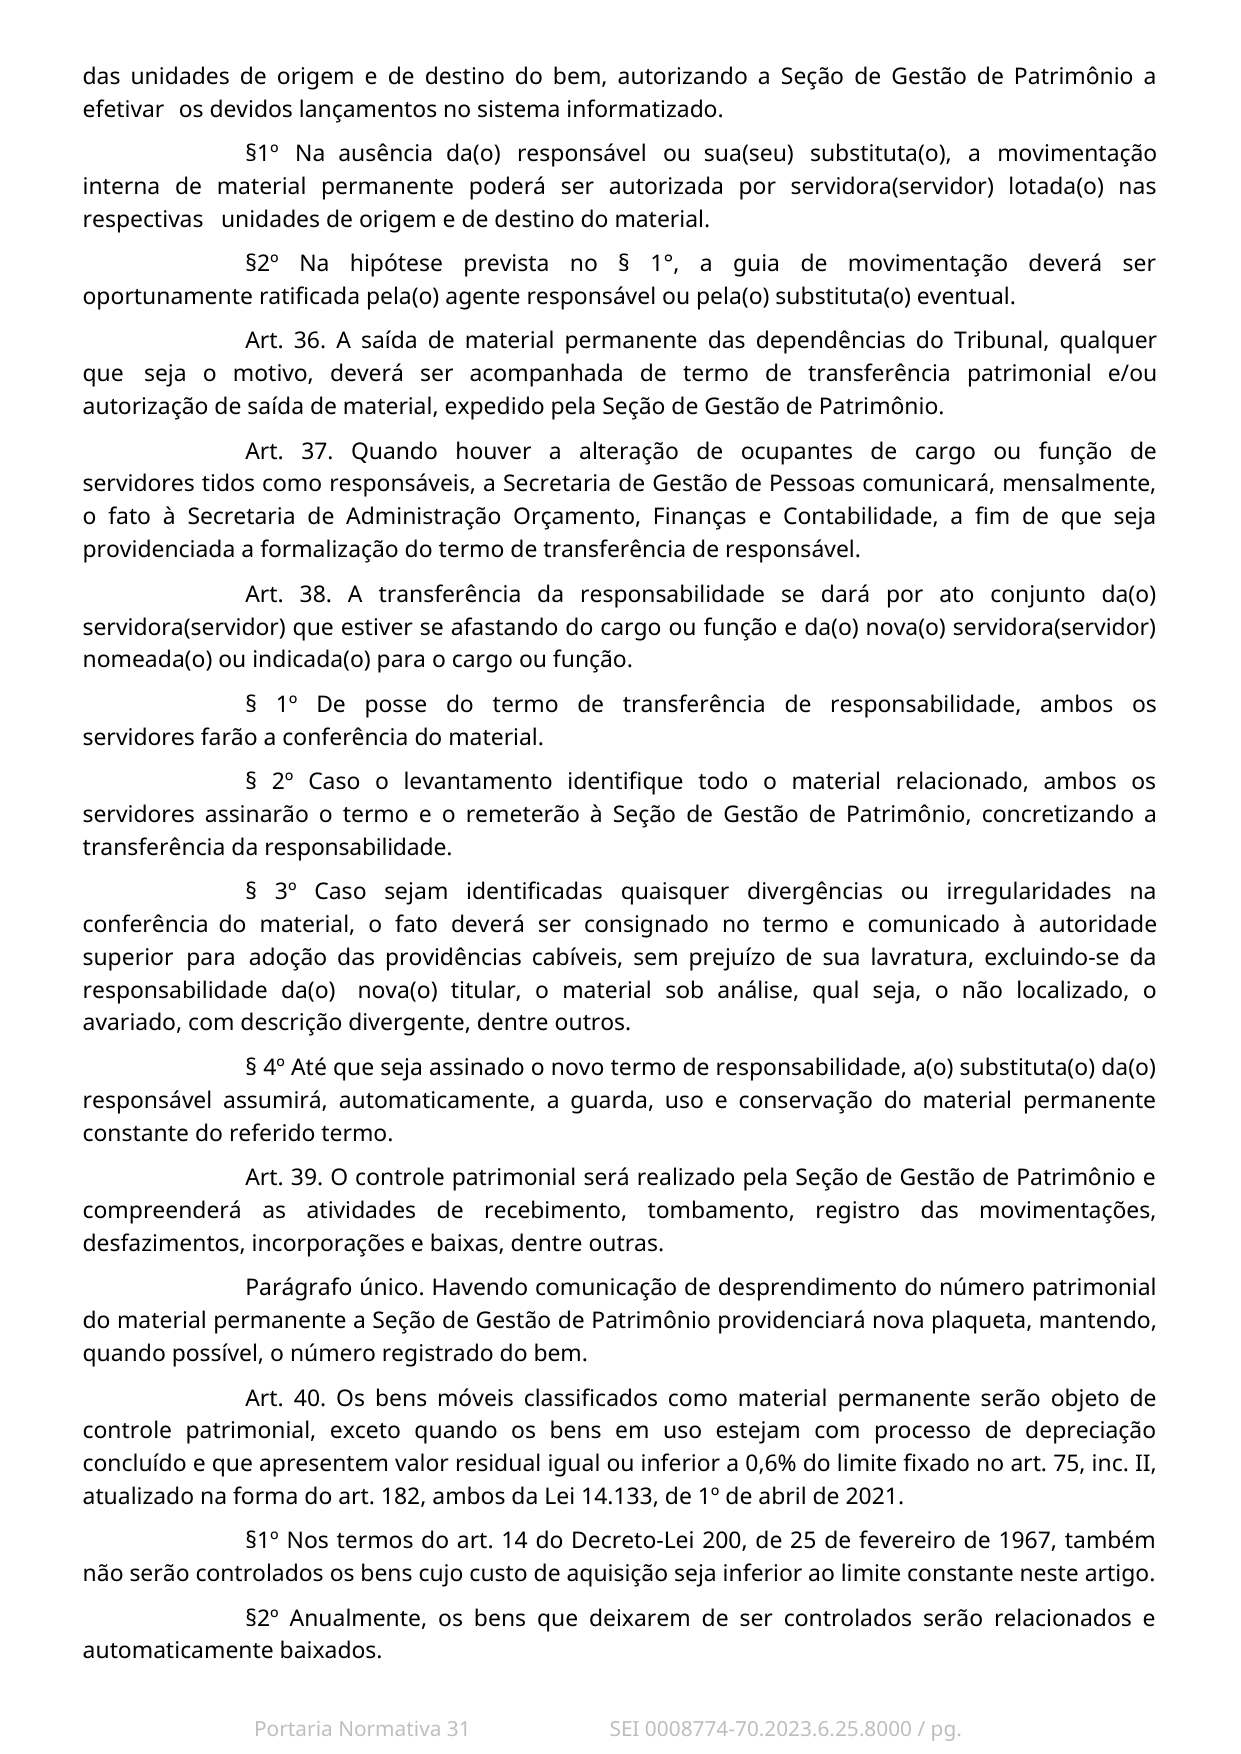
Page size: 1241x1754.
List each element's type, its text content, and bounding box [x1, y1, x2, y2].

text §1º Na ausência da(o) responsável ou sua(seu) substituta(o), a movimentação interna de material permanente poderá ser autorizada por servidora(servidor) lotada(o) nas respectivas unidades de origem e de destino do material. [82, 137, 1158, 234]
text Art. 39. O controle patrimonial será realizado pela Seção de Gestão de Patrimônio e compreenderá as atividades de recebimento, tombamento, registro das movimentações, desfazimentos, incorporações e baixas, dentre outras. [82, 1161, 1158, 1258]
text § 1º De posse do termo de transferência de responsabilidade, ambos os servidores farão a conferência do material. [82, 688, 1158, 752]
text § 2º Caso o levantamento identifique todo o material relacionado, ambos os servidores assinarão o termo e o remeterão à Seção de Gestão de Patrimônio, concretizando a transferência da responsabilidade. [82, 765, 1158, 862]
text Art. 37. Quando houver a alteração de ocupantes de cargo ou função de servidores tidos como responsáveis, a Secretaria de Gestão de Pessoas comunicará, mensalmente, o fato à Secretaria de Administração Orçamento, Finanças e Contabilidade, a fim de que seja providenciada a formalização do termo de transferência de responsável. [82, 434, 1157, 564]
text §1º Nos termos do art. 14 do Decreto-Lei 200, de 25 de fevereiro de 1967, também não serão controlados os bens cujo custo de aquisição seja inferior ao limite constante neste artigo. [82, 1524, 1157, 1588]
text Art. 38. A transferência da responsabilidade se dará por ato conjunto da(o) servidora(servidor) que estiver se afastando do cargo ou função e da(o) nova(o) servidora(servidor) nomeada(o) ou indicada(o) para o cargo ou função. [82, 578, 1157, 674]
text § 4º Até que seja assinado o novo termo de responsabilidade, a(o) substituta(o) da(o) responsável assumirá, automaticamente, a guarda, uso e conservação do material permanente constante do referido termo. [82, 1051, 1158, 1148]
text Art. 36. A saída de material permanente das dependências do Tribunal, qualquer que seja o motivo, deverá ser acompanhada de termo de transferência patrimonial e/ou autorização de saída de material, expedido pela Seção de Gestão de Patrimônio. [82, 324, 1158, 421]
text das unidades de origem e de destino do bem, autorizando a Seção de Gestão de Patrimônio a efetivar os devidos lançamentos no sistema informatizado. [82, 60, 1158, 124]
text Parágrafo único. Havendo comunicação de desprendimento do número patrimonial do material permanente a Seção de Gestão de Patrimônio providenciará nova plaqueta, mantendo, quando possível, o número registrado do bem. [82, 1271, 1158, 1368]
text §2º Na hipótese prevista no § 1°, a guia de movimentação deverá ser oportunamente ratificada pela(o) agente responsável ou pela(o) substituta(o) eventual. [82, 247, 1157, 311]
text §2º Anualmente, os bens que deixarem de ser controlados serão relacionados e automaticamente baixados. [82, 1602, 1157, 1666]
text Art. 40. Os bens móveis classificados como material permanente serão objeto de controle patrimonial, exceto quando os bens em uso estejam com processo de depreciação concluído e que apresentem valor residual igual ou inferior a 0,6% do limite fixado no art. 75, inc. II, atualizado na forma do art. 182, ambos da Lei 14.133, de 1º de abril de 2021. [82, 1381, 1158, 1511]
text § 3º Caso sejam identificadas quaisquer divergências ou irregularidades na conferência do material, o fato deverá ser consignado no termo e comunicado à autoridade superior para adoção das providências cabíveis, sem prejuízo de sua lavratura, excluindo-se da responsabilidade da(o) nova(o) titular, o material sob análise, qual seja, o não localizado, o avariado, com descrição divergente, dentre outros. [82, 875, 1157, 1038]
